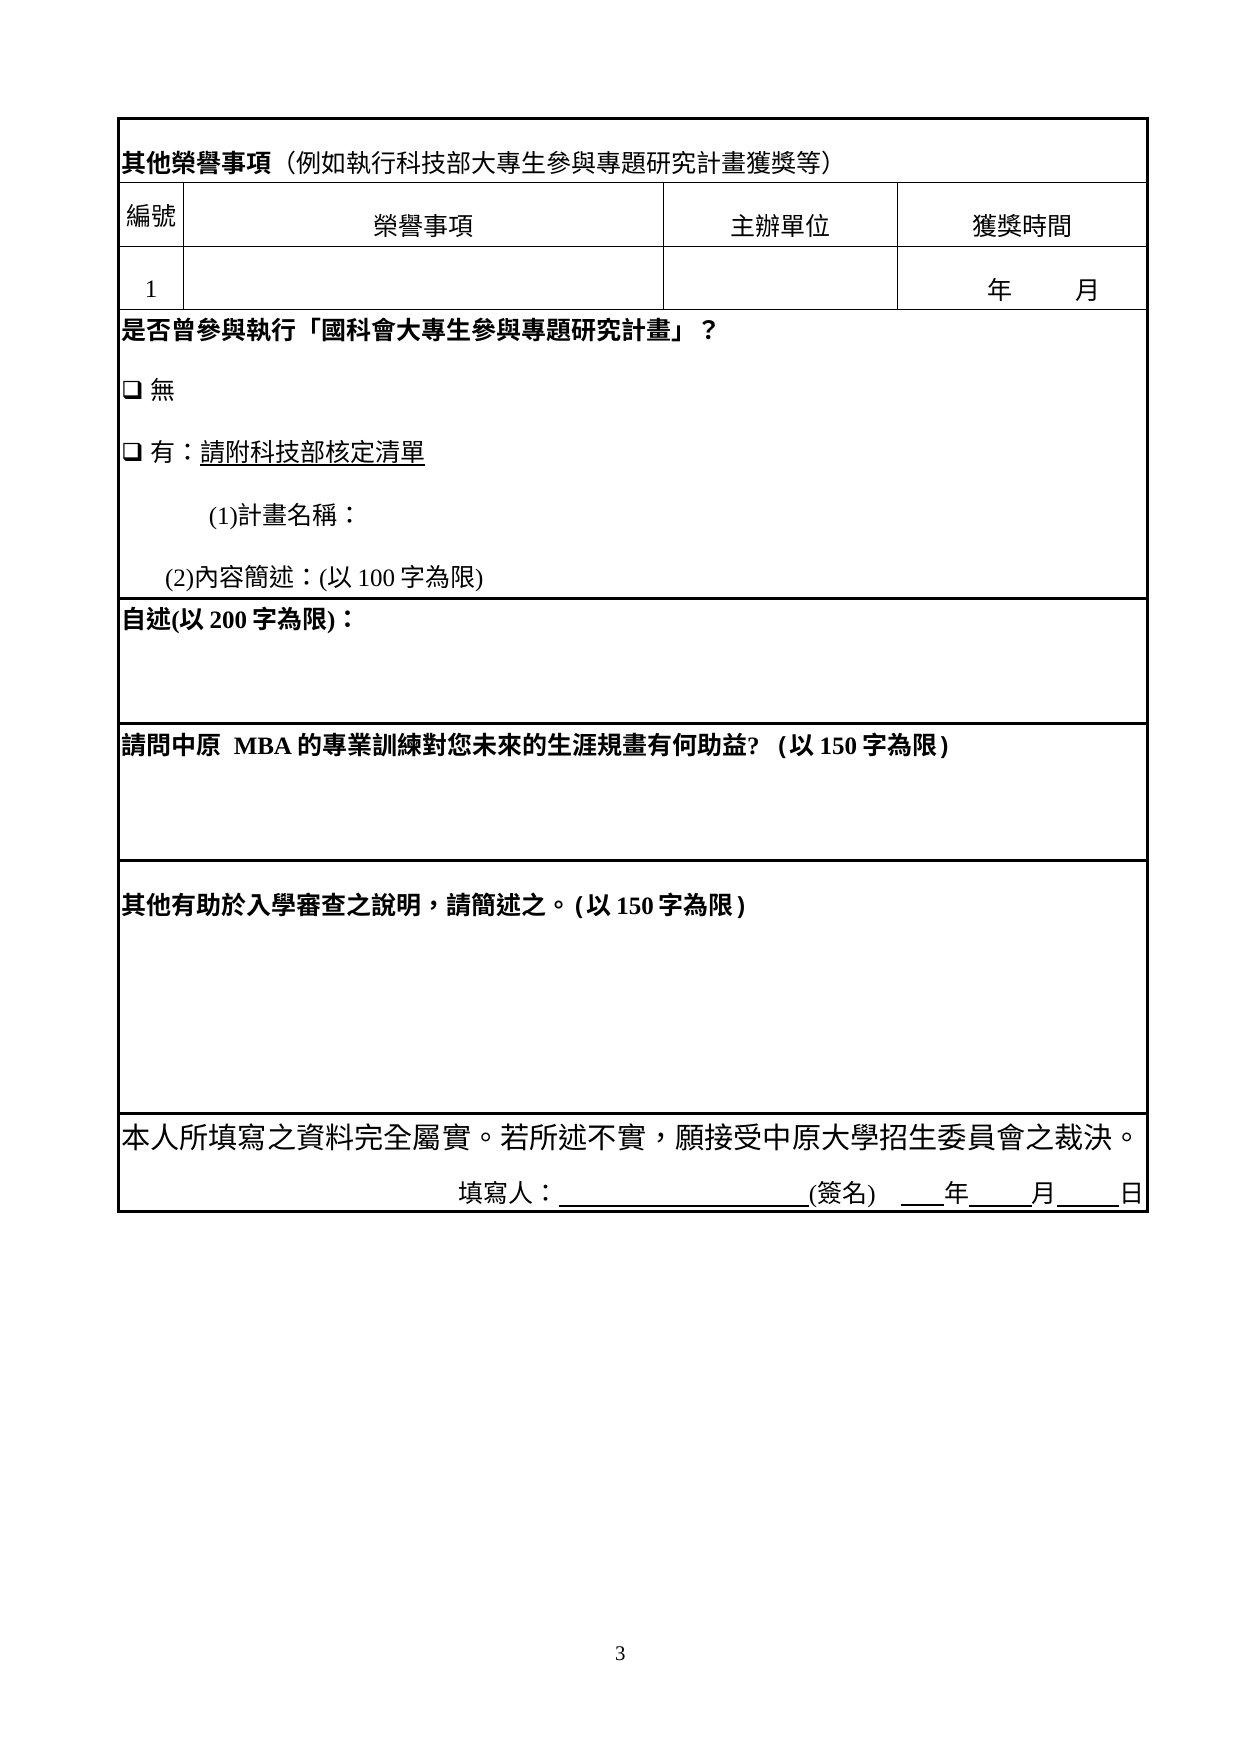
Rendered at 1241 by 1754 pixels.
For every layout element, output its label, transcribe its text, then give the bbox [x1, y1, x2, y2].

table_cell [184, 247, 663, 309]
table_cell [664, 247, 897, 309]
table_cell 獲獎時間 [898, 183, 1146, 246]
table_cell 榮譽事項 [184, 183, 663, 246]
table_cell 編號 [120, 183, 183, 246]
table_cell 主辦單位 [664, 183, 897, 246]
table_header 其他榮譽事項（例如執行科技部大專生參與專題研究計畫獲獎等） [120, 120, 1146, 182]
table_cell 本人所填寫之資料完全屬實。若所述不實，願接受中原大學招生委員會之裁決。 填寫人： (簽名) 年 月 日 [120, 1115, 1146, 1210]
table_cell 自述(以200字為限)： [120, 600, 1146, 722]
table_cell 是否曾參與執行「國科會大專生參與專題研究計畫」？  無  有：請附科技部核定清單 (1)計畫名稱： (2)內容簡述：(以100字為限) [120, 310, 1146, 597]
table_cell 請問中原 MBA 的專業訓練對您未來的生涯規畫有何助益? (以150字為限) [120, 725, 1146, 858]
table_cell 其他有助於入學審查之說明，請簡述之。(以150字為限) [120, 862, 1146, 1112]
table_cell 1 [120, 247, 183, 309]
table_cell 年 月 [898, 247, 1146, 309]
